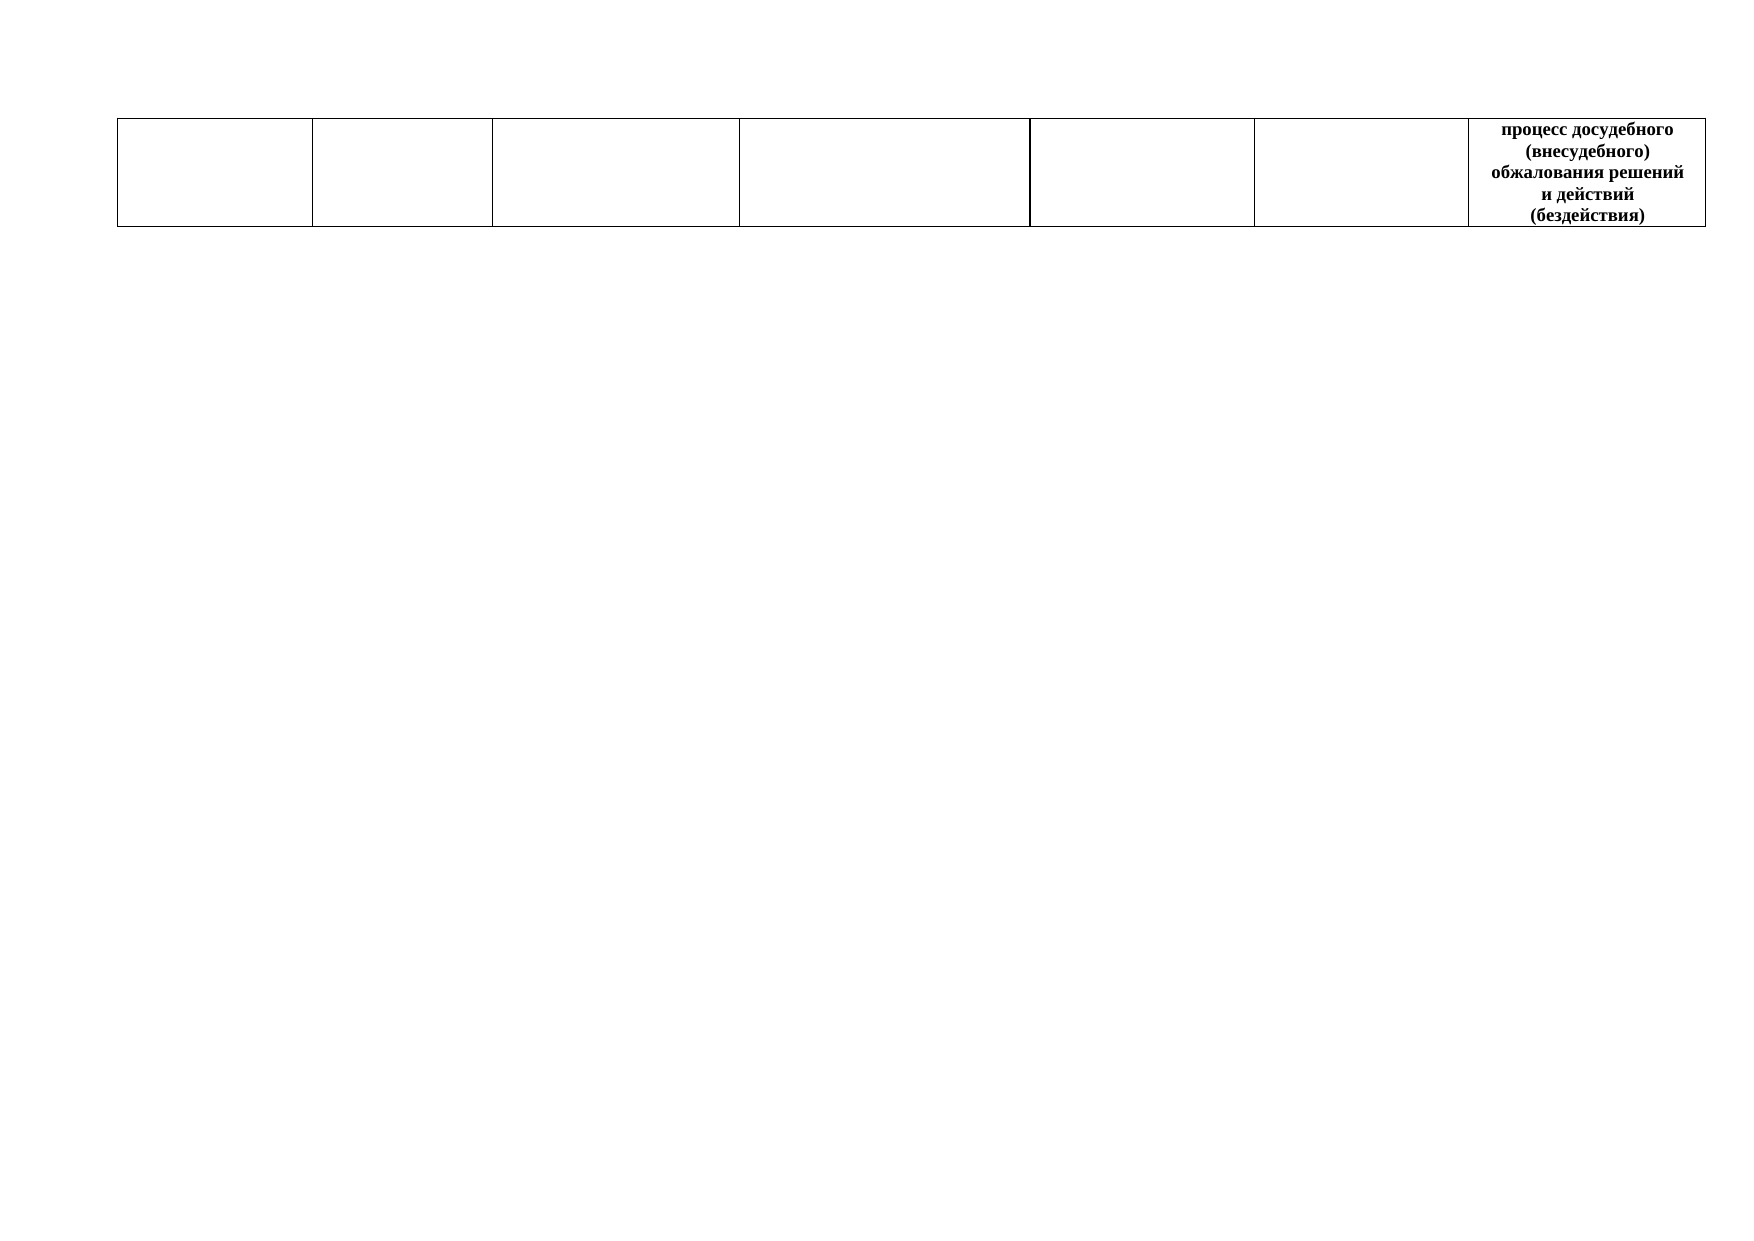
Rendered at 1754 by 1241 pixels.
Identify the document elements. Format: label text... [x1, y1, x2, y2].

table_header [1031, 119, 1254, 226]
table_header [1255, 119, 1468, 226]
table_header [118, 119, 312, 226]
table_header [493, 119, 739, 226]
table_header [740, 119, 1029, 226]
table_header процесс досудебного (внесудебного) обжалования решений и действий (бездействия) [1469, 119, 1705, 226]
table_header [313, 119, 492, 226]
